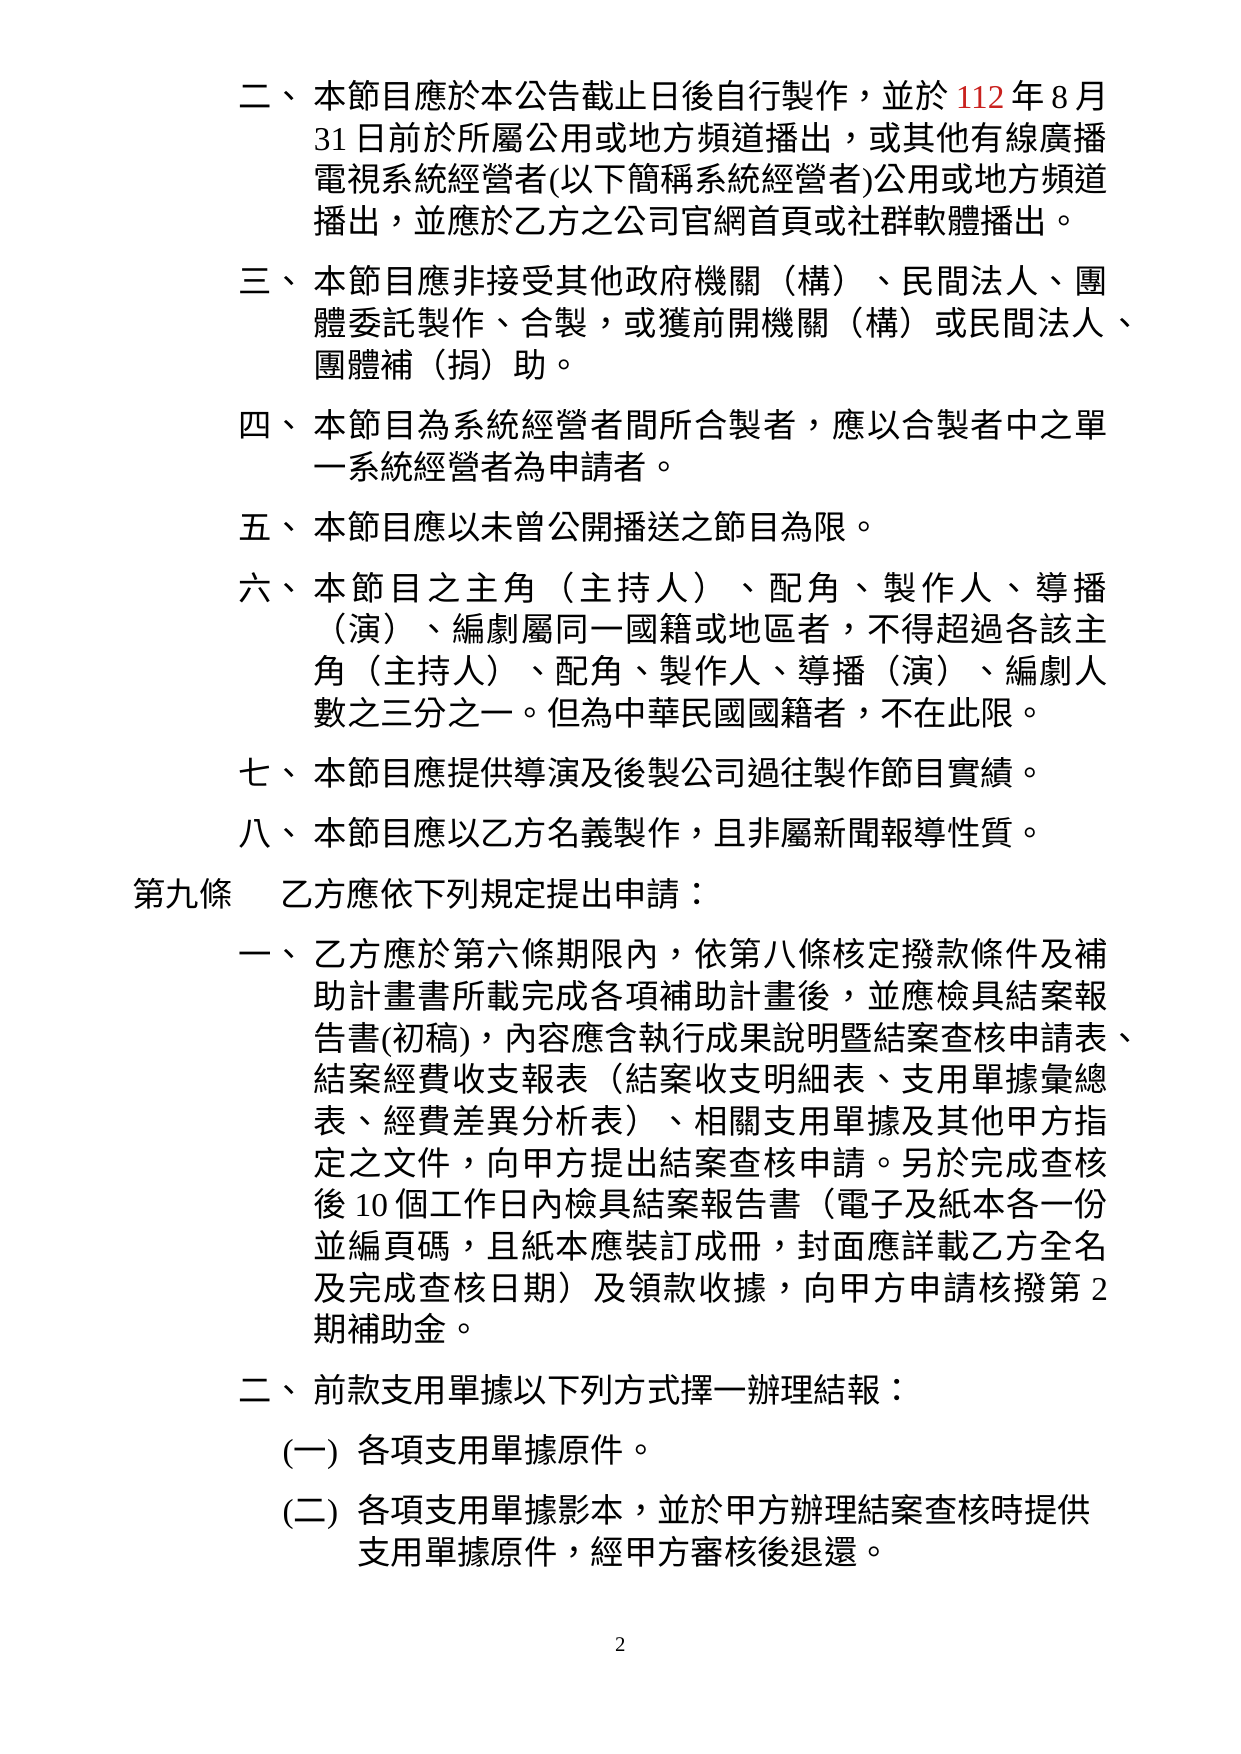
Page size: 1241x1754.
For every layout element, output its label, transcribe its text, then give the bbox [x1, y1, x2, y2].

list 本節目應提供導演及後製公司過往製作節目實績。 [239, 752, 1108, 794]
list 前款支用單據以下列方式擇一辦理結報： [239, 1369, 1108, 1410]
list 本節目應以未曾公開播送之節目為限。 [239, 506, 1108, 548]
list 本節目應於本公告截止日後自行製作，並於112年8月31日前於所屬公用或地方頻道播出，或其他有線廣播電視系統經營者(以下簡稱系統經營者)公用或地方頻道播出，並應於乙方之公司官網首頁或社群軟體播出。 [239, 75, 1108, 242]
list 乙方應於第六條期限內，依第八條核定撥款條件及補助計畫書所載完成各項補助計畫後，並應檢具結案報告書(初稿)，內容應含執行成果說明暨結案查核申請表、結案經費收支報表（結案收支明細表、支用單據彙總表、經費差異分析表）、相關支用單據及其他甲方指定之文件，向甲方提出結案查核申請。另於完成查核後10個工作日內檢具結案報告書（電子及紙本各一份並編頁碼，且紙本應裝訂成冊，封面應詳載乙方全名及完成查核日期）及領款收據，向甲方申請核撥第2期補助金。 [239, 933, 1108, 1350]
list 本節目應非接受其他政府機關（構）、民間法人、團體委託製作、合製，或獲前開機關（構）或民間法人、團體補（捐）助。 [239, 260, 1108, 385]
list 各項支用單據影本，並於甲方辦理結案查核時提供支用單據原件，經甲方審核後退還。 [282, 1489, 1108, 1573]
list 乙方應依下列規定提出申請： [132, 873, 1108, 914]
list 本節目應以乙方名義製作，且非屬新聞報導性質。 [239, 812, 1108, 854]
list 本節目為系統經營者間所合製者，應以合製者中之單一系統經營者為申請者。 [239, 404, 1108, 487]
list 各項支用單據原件。 [282, 1429, 1108, 1471]
list 本節目之主角（主持人）、配角、製作人、導播（演）、編劇屬同一國籍或地區者，不得超過各該主角（主持人）、配角、製作人、導播（演）、編劇人數之三分之一。但為中華民國國籍者，不在此限。 [239, 567, 1108, 733]
